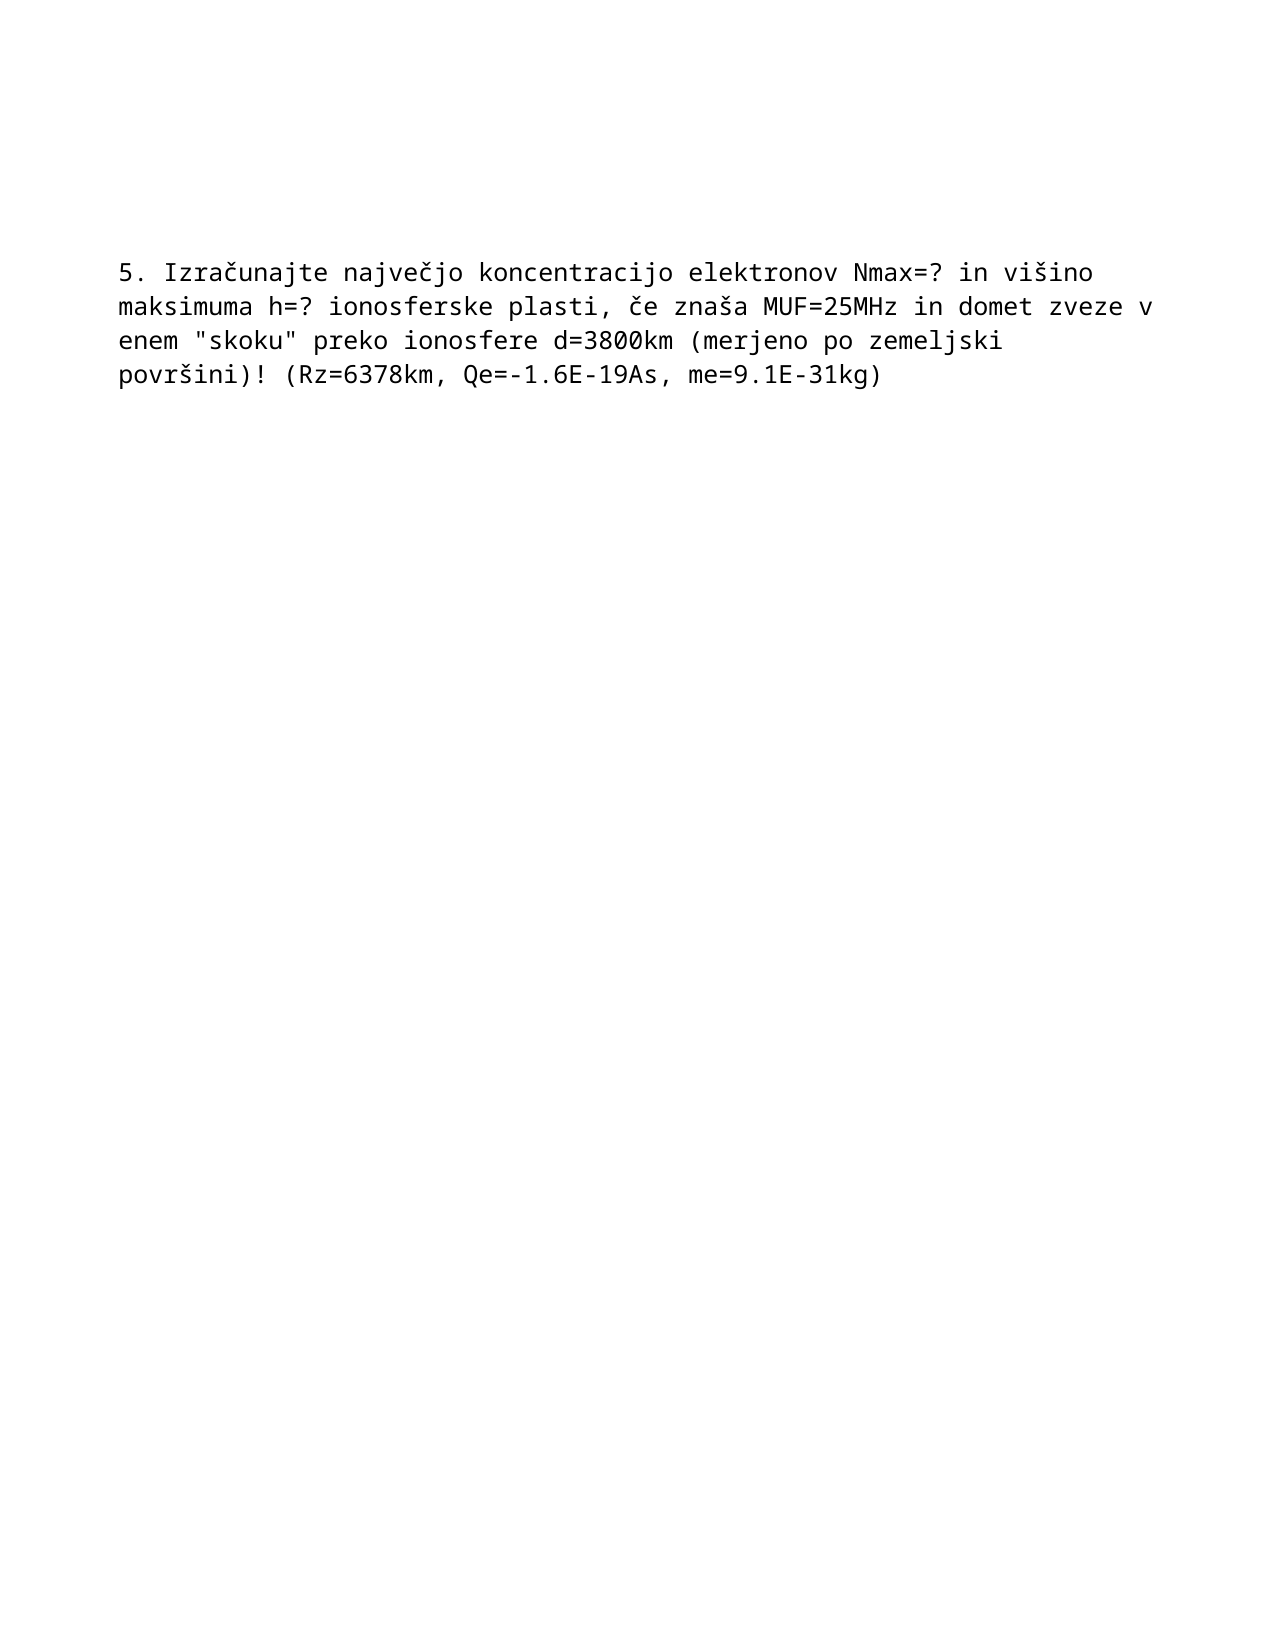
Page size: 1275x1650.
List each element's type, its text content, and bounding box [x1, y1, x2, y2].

text 5. Izračunajte največjo koncentracijo elektronov Nmax=? in višino maksimuma h=? ionosferske plasti, če znaša MUF=25MHz in domet zveze v enem "skoku" preko ionosfere d=3800km (merjeno po zemeljski površini)! (Rz=6378km, Qe=-1.6E-19As, me=9.1E-31kg) [118, 254, 1157, 391]
